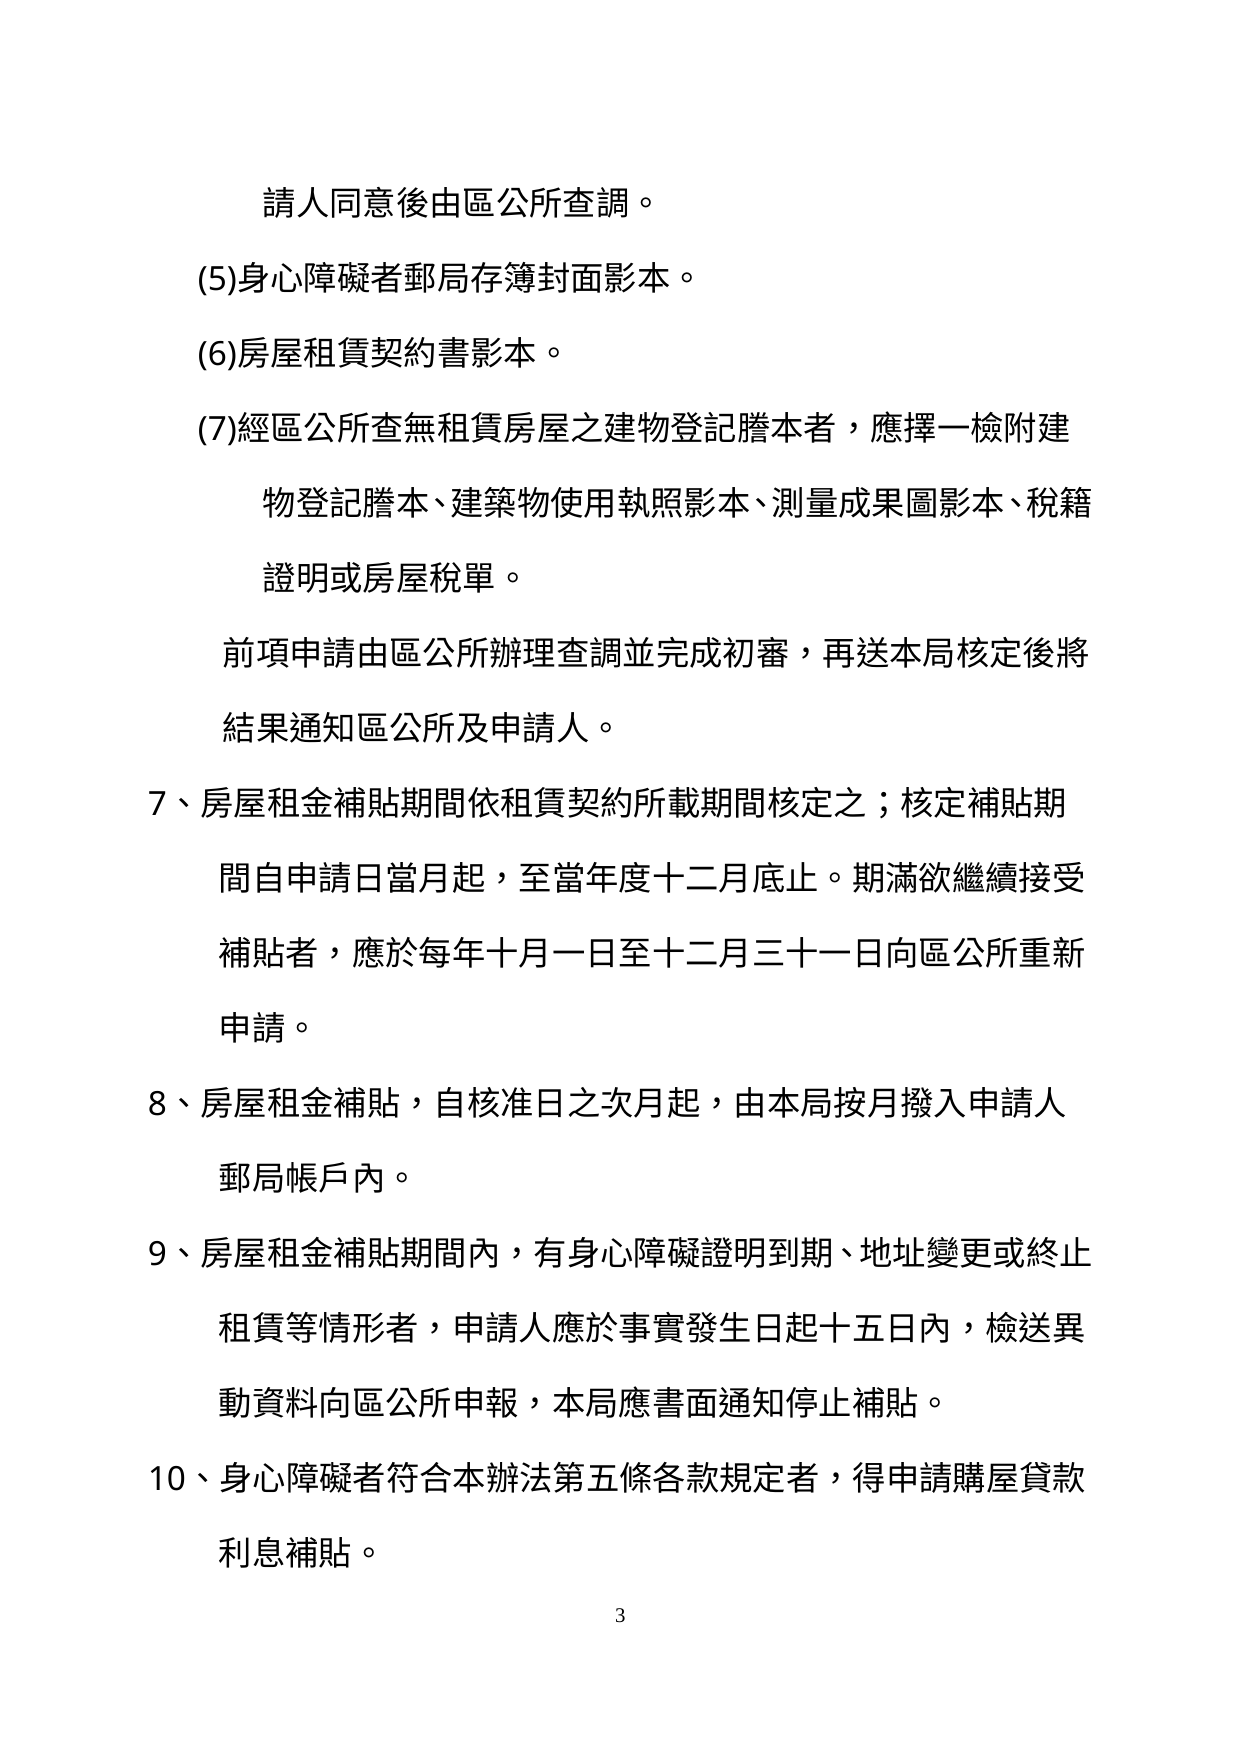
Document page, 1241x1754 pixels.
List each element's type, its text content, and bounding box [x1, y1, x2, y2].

list 經區公所查無租賃房屋之建物登記謄本者，應擇一檢附建物登記謄本、建築物使用執照影本、測量成果圖影本、稅籍證明或房屋稅單。 [198, 388, 1092, 613]
list 房屋租金補貼期間內，有身心障礙證明到期、地址變更或終止租賃等情形者，申請人應於事實發生日起十五日內，檢送異動資料向區公所申報，本局應書面通知停止補貼。 [148, 1213, 1092, 1438]
text 前項申請由區公所辦理查調並完成初審，再送本局核定後將結果通知區公所及申請人。 [223, 613, 1092, 763]
list 房屋租賃契約書影本。 [198, 313, 1092, 388]
list 房屋租金補貼，自核准日之次月起，由本局按月撥入申請人郵局帳戶內。 [148, 1063, 1092, 1213]
list 身心障礙者符合本辦法第五條各款規定者，得申請購屋貸款利息補貼。 [148, 1438, 1092, 1588]
list 請人同意後由區公所查調。 [198, 163, 1092, 238]
list 身心障礙者郵局存簿封面影本。 [198, 238, 1092, 313]
list 房屋租金補貼期間依租賃契約所載期間核定之；核定補貼期間自申請日當月起，至當年度十二月底止。期滿欲繼續接受補貼者，應於每年十月一日至十二月三十一日向區公所重新申請。 [148, 763, 1092, 1063]
